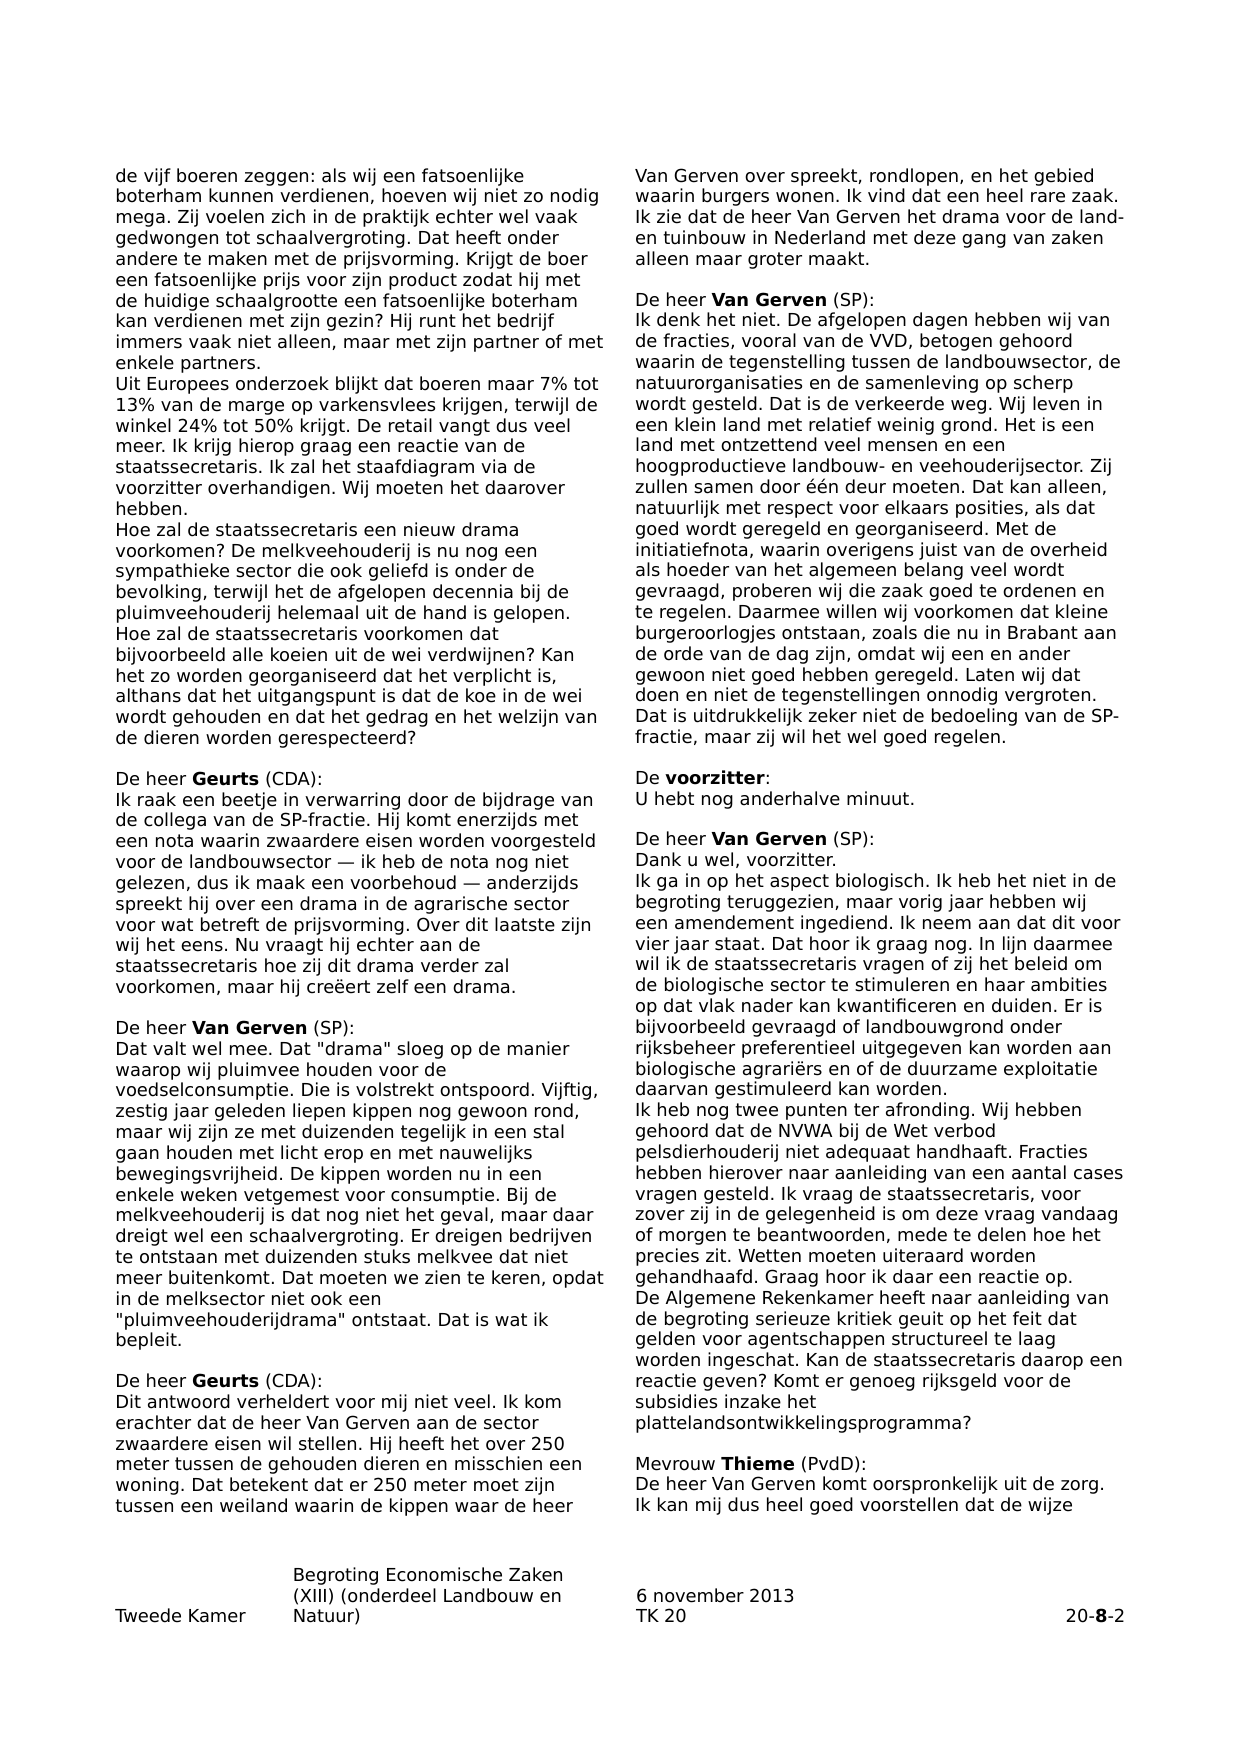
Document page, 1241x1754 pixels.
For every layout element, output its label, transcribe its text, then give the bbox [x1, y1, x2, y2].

text De heer Van Gerven (SP): [635, 289, 1125, 310]
text Ik heb nog twee punten ter afronding. Wij hebben gehoord dat de NVWA bij de Wet verbod pelsdierhouderij niet adequaat handhaaft. Fracties hebben hierover naar aanleiding van een aantal cases vragen gesteld. Ik vraag de staatssecretaris, voor zover zij in de gelegenheid is om deze vraag vandaag of morgen te beantwoorden, mede te delen hoe het precies zit. Wetten moeten uiteraard worden gehandhaafd. Graag hoor ik daar een reactie op. [635, 1100, 1125, 1287]
text De heer Van Gerven (SP): [635, 829, 1125, 850]
text Ik denk het niet. De afgelopen dagen hebben wij van de fracties, vooral van de VVD, betogen gehoord waarin de tegenstelling tussen de landbouwsector, de natuurorganisaties en de samenleving op scherp wordt gesteld. Dat is de verkeerde weg. Wij leven in een klein land met relatief weinig grond. Het is een land met ontzettend veel mensen en een hoogproductieve landbouw- en veehouderijsector. Zij zullen samen door één deur moeten. Dat kan alleen, natuurlijk met respect voor elkaars posities, als dat goed wordt geregeld en georganiseerd. Met de initiatiefnota, waarin overigens juist van de overheid als hoeder van het algemeen belang veel wordt gevraagd, proberen wij die zaak goed te ordenen en te regelen. Daarmee willen wij voorkomen dat kleine burgeroorlogjes ontstaan, zoals die nu in Brabant aan de orde van de dag zijn, omdat wij een en ander gewoon niet goed hebben geregeld. Laten wij dat doen en niet de tegenstellingen onnodig vergroten. Dat is uitdrukkelijk zeker niet de bedoeling van de SP-fractie, maar zij wil het wel goed regelen. [635, 310, 1125, 748]
text De heer Geurts (CDA): [115, 1371, 605, 1392]
text de vijf boeren zeggen: als wij een fatsoenlijke boterham kunnen verdienen, hoeven wij niet zo nodig mega. Zij voelen zich in de praktijk echter wel vaak gedwongen tot schaalvergroting. Dat heeft onder andere te maken met de prijsvorming. Krijgt de boer een fatsoenlijke prijs voor zijn product zodat hij met de huidige schaalgrootte een fatsoenlijke boterham kan verdienen met zijn gezin? Hij runt het bedrijf immers vaak niet alleen, maar met zijn partner of met enkele partners. [115, 165, 605, 374]
text Dank u wel, voorzitter. [635, 850, 1125, 871]
text Ik ga in op het aspect biologisch. Ik heb het niet in de begroting teruggezien, maar vorig jaar hebben wij een amendement ingediend. Ik neem aan dat dit voor vier jaar staat. Dat hoor ik graag nog. In lijn daarmee wil ik de staatssecretaris vragen of zij het beleid om de biologische sector te stimuleren en haar ambities op dat vlak nader kan kwantificeren en duiden. Er is bijvoorbeeld gevraagd of landbouwgrond onder rijksbeheer preferentieel uitgegeven kan worden aan biologische agrariërs en of de duurzame exploitatie daarvan gestimuleerd kan worden. [635, 871, 1125, 1100]
text Mevrouw Thieme (PvdD): [635, 1453, 1125, 1474]
text De heer Geurts (CDA): [115, 769, 605, 789]
text De Algemene Rekenkamer heeft naar aanleiding van de begroting serieuze kritiek geuit op het feit dat gelden voor agentschappen structureel te laag worden ingeschat. Kan de staatssecretaris daarop een reactie geven? Komt er genoeg rijksgeld voor de subsidies inzake het plattelandsontwikkelingsprogramma? [635, 1287, 1125, 1433]
text Dit antwoord verheldert voor mij niet veel. Ik kom erachter dat de heer Van Gerven aan de sector zwaardere eisen wil stellen. Hij heeft het over 250 meter tussen de gehouden dieren en misschien een woning. Dat betekent dat er 250 meter moet zijn tussen een weiland waarin de kippen waar de heer [115, 1392, 605, 1517]
text Dat valt wel mee. Dat "drama" sloeg op de manier waarop wij pluimvee houden voor de voedselconsumptie. Die is volstrekt ontspoord. Vijftig, zestig jaar geleden liepen kippen nog gewoon rond, maar wij zijn ze met duizenden tegelijk in een stal gaan houden met licht erop en met nauwelijks bewegingsvrijheid. De kippen worden nu in een enkele weken vetgemest voor consumptie. Bij de melkveehouderij is dat nog niet het geval, maar daar dreigt wel een schaalvergroting. Er dreigen bedrijven te ontstaan met duizenden stuks melkvee dat niet meer buitenkomt. Dat moeten we zien te keren, opdat in de melksector niet ook een "pluimveehouderijdrama" ontstaat. Dat is wat ik bepleit. [115, 1038, 605, 1351]
text De heer Van Gerven komt oorspronkelijk uit de zorg. Ik kan mij dus heel goed voorstellen dat de wijze [635, 1474, 1125, 1516]
text U hebt nog anderhalve minuut. [635, 788, 1125, 809]
text Van Gerven over spreekt, rondlopen, en het gebied waarin burgers wonen. Ik vind dat een heel rare zaak. Ik zie dat de heer Van Gerven het drama voor de land- en tuinbouw in Nederland met deze gang van zaken alleen maar groter maakt. [635, 165, 1125, 269]
text De voorzitter: [635, 768, 1125, 788]
text De heer Van Gerven (SP): [115, 1018, 605, 1038]
text Hoe zal de staatssecretaris een nieuw drama voorkomen? De melkveehouderij is nu nog een sympathieke sector die ook geliefd is onder de bevolking, terwijl het de afgelopen decennia bij de pluimveehouderij helemaal uit de hand is gelopen. Hoe zal de staatssecretaris voorkomen dat bijvoorbeeld alle koeien uit de wei verdwijnen? Kan het zo worden georganiseerd dat het verplicht is, althans dat het uitgangspunt is dat de koe in de wei wordt gehouden en dat het gedrag en het welzijn van de dieren worden gerespecteerd? [115, 519, 605, 749]
text Ik raak een beetje in verwarring door de bijdrage van de collega van de SP-fractie. Hij komt enerzijds met een nota waarin zwaardere eisen worden voorgesteld voor de landbouwsector — ik heb de nota nog niet gelezen, dus ik maak een voorbehoud — anderzijds spreekt hij over een drama in de agrarische sector voor wat betreft de prijsvorming. Over dit laatste zijn wij het eens. Nu vraagt hij echter aan de staatssecretaris hoe zij dit drama verder zal voorkomen, maar hij creëert zelf een drama. [115, 789, 605, 998]
text Uit Europees onderzoek blijkt dat boeren maar 7% tot 13% van de marge op varkensvlees krijgen, terwijl de winkel 24% tot 50% krijgt. De retail vangt dus veel meer. Ik krijg hierop graag een reactie van de staatssecretaris. Ik zal het staafdiagram via de voorzitter overhandigen. Wij moeten het daarover hebben. [115, 374, 605, 519]
